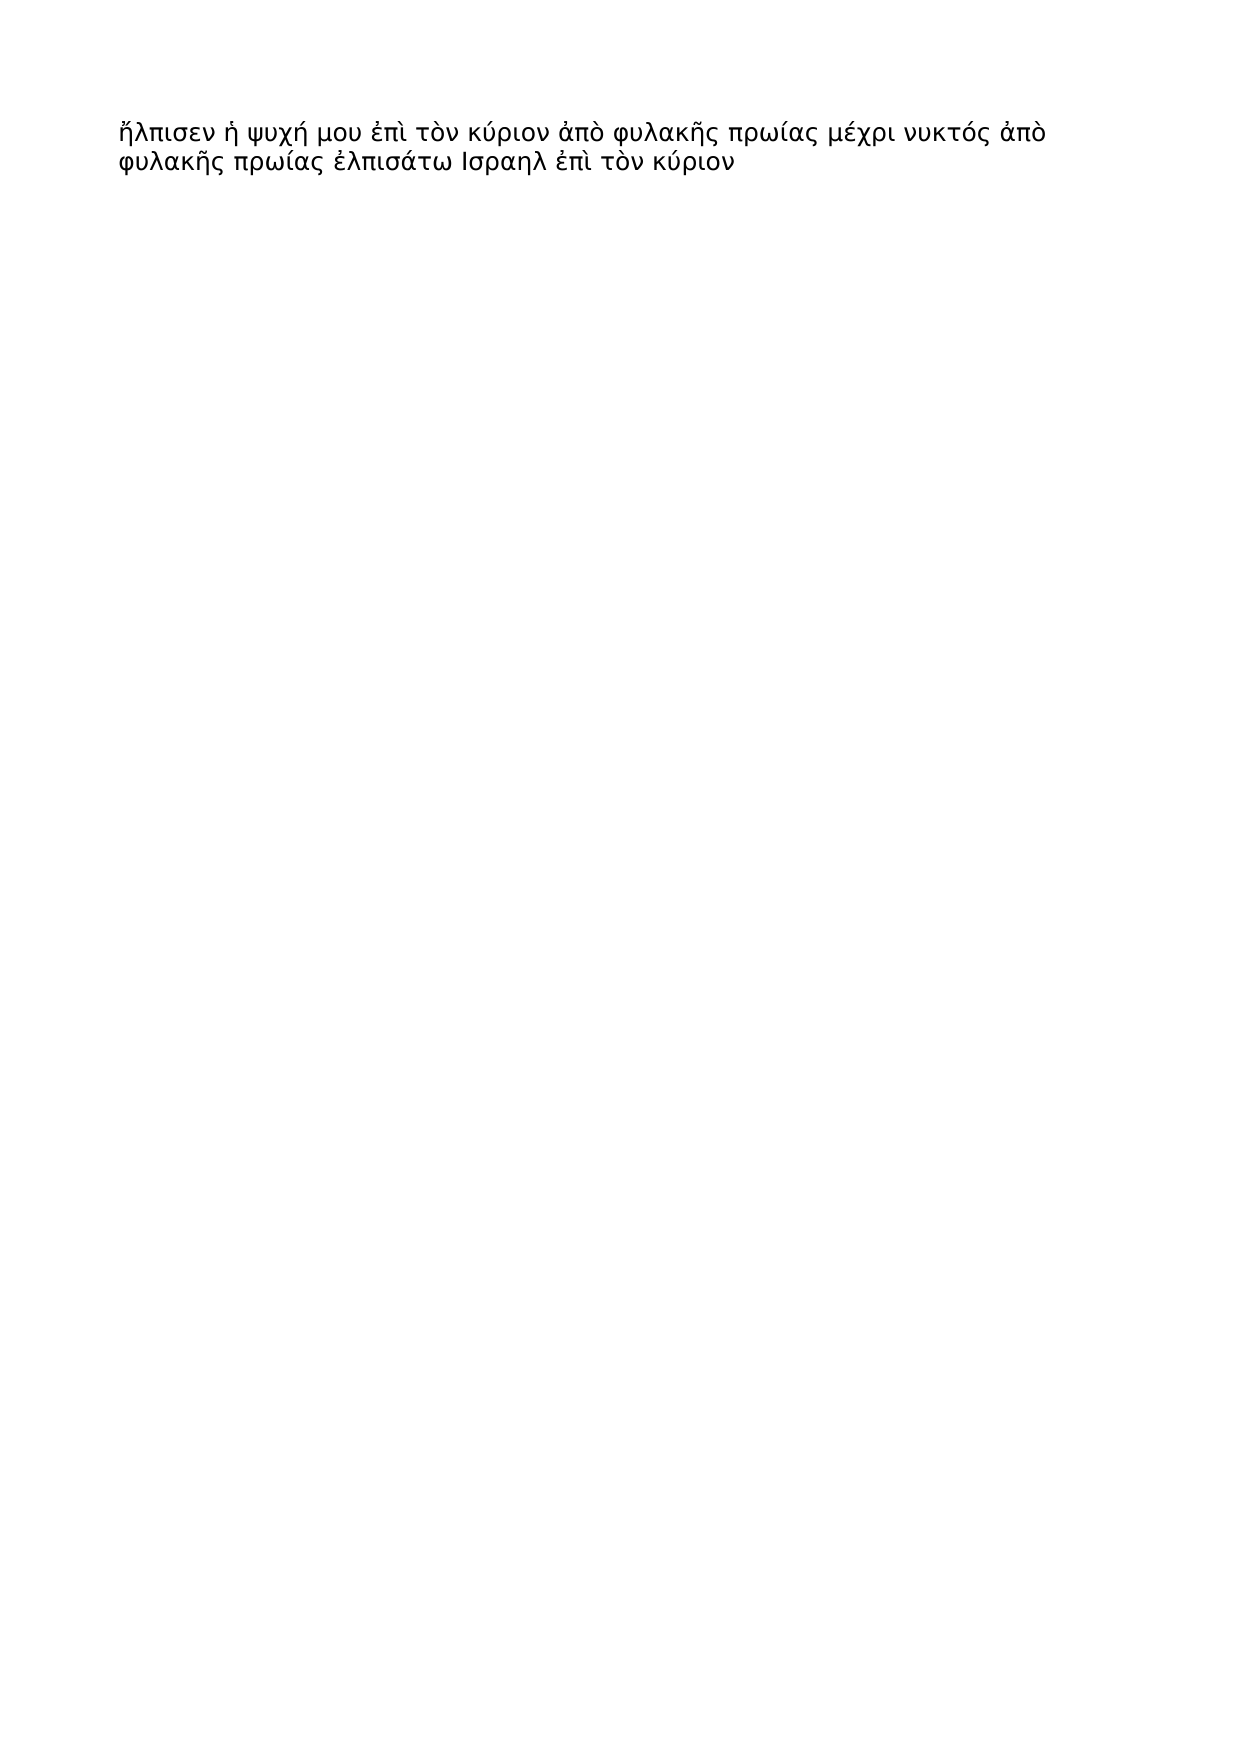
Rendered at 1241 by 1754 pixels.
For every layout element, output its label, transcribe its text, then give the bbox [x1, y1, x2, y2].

text ἤλπισεν ἡ ψυχή μου ἐπὶ τὸν κύριον ἀπὸ φυλακῆς πρωίας μέχρι νυκτός ἀπὸ φυλακῆς πρωίας ἐλπισάτω Ισραηλ ἐπὶ τὸν κύριον [118, 118, 1122, 176]
